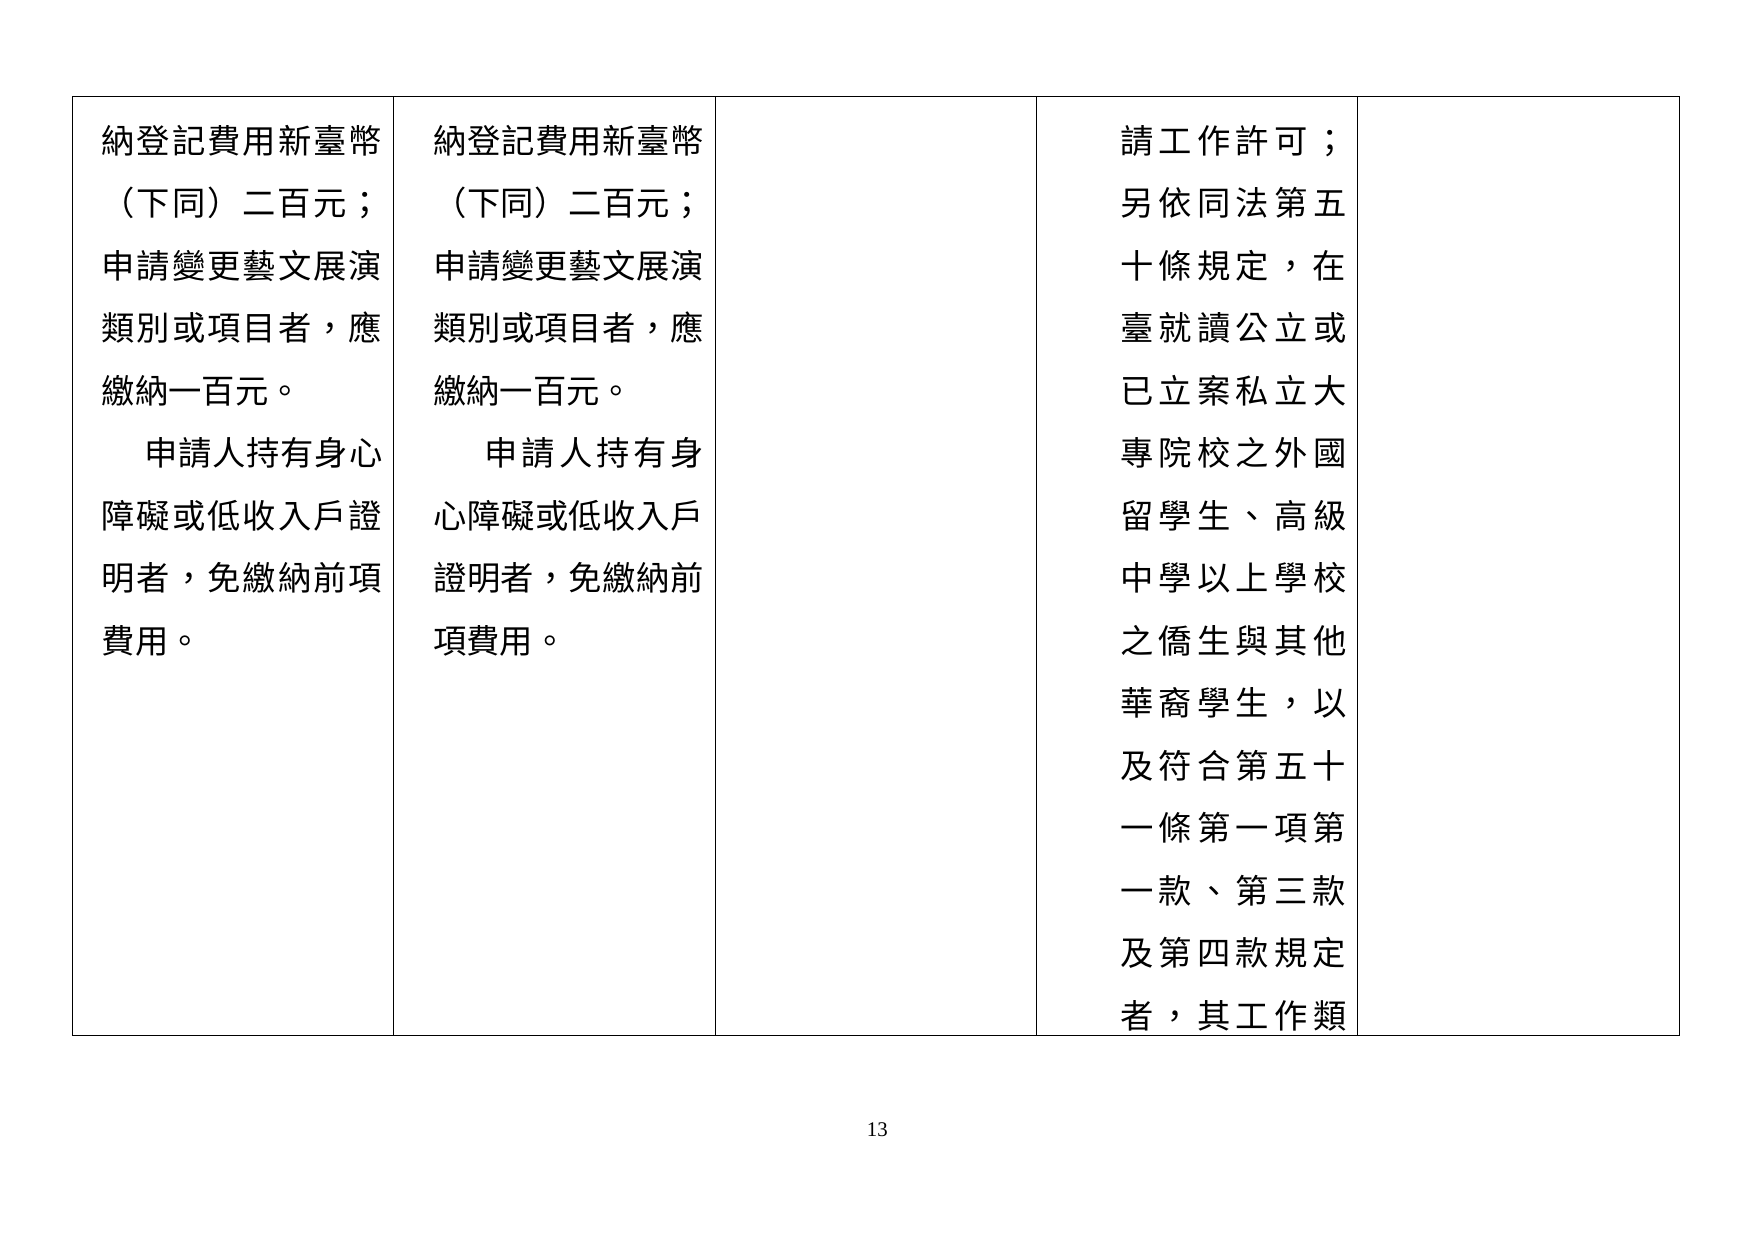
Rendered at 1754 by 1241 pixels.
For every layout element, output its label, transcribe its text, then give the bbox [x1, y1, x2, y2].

table_cell 第五條 符合下列情形之一者，得向文化局申請登記為本市街頭藝人： 一、年滿十六歲以上中華民國國民。 二、年滿十六歲以上持有藝術及演藝工作許可或於我國從事就業服務法第四十六條第一項第一款至第六款工作，已持有非藝術及演藝工作許可之外國人。 前項申請，應填具申請書，載明下列事項，並檢附相關證明文件及資料，如由代理人提出申請者，並應檢具委任書；登記事項如有變更者，亦同： 一、申請人之姓名、出生年月 日、國民身分證統一編號或護照號碼、聯絡地址及電話號碼。 二、申請人為未成年者，其法定代理人之姓名、國民身分證統一編號或護照號碼、聯絡地址及電話號碼，並應檢附法定代理人之同意書。 三、藝文展演活動之類別、項目。 四、其他經文化局公告應填具事 項及應檢附相關文件資料。 前項申請文件有欠缺，文化局應通知限期補正，屆期未補正或補正不全者，駁回其申請。 申請不符合第一項規定者，文化局應駁回其申請；已登記者，應撤銷或廢止其登記。 本市街頭藝人登記有效期限為二年，每次申請應繳納登記費用新臺幣（下同）二百元；申請變更藝文展演類別或項目者，應繳納一百元。 申請人持有身心障礙或低收入戶證明者，免繳納前項費用。 [716, 97, 1036, 1034]
table_cell [1358, 97, 1679, 1034]
table_cell 納登記費用新臺幣（下同）二百元；申請變更藝文展演類別或項目者，應繳納一百元。 申請人持有身心障礙或低收入戶證明者，免繳納前項費用。 [394, 97, 715, 1034]
table_cell 納登記費用新臺幣（下同）二百元；申請變更藝文展演類別或項目者，應繳納一百元。 申請人持有身心障礙或低收入戶證明者，免繳納前項費用。 [73, 97, 393, 1034]
